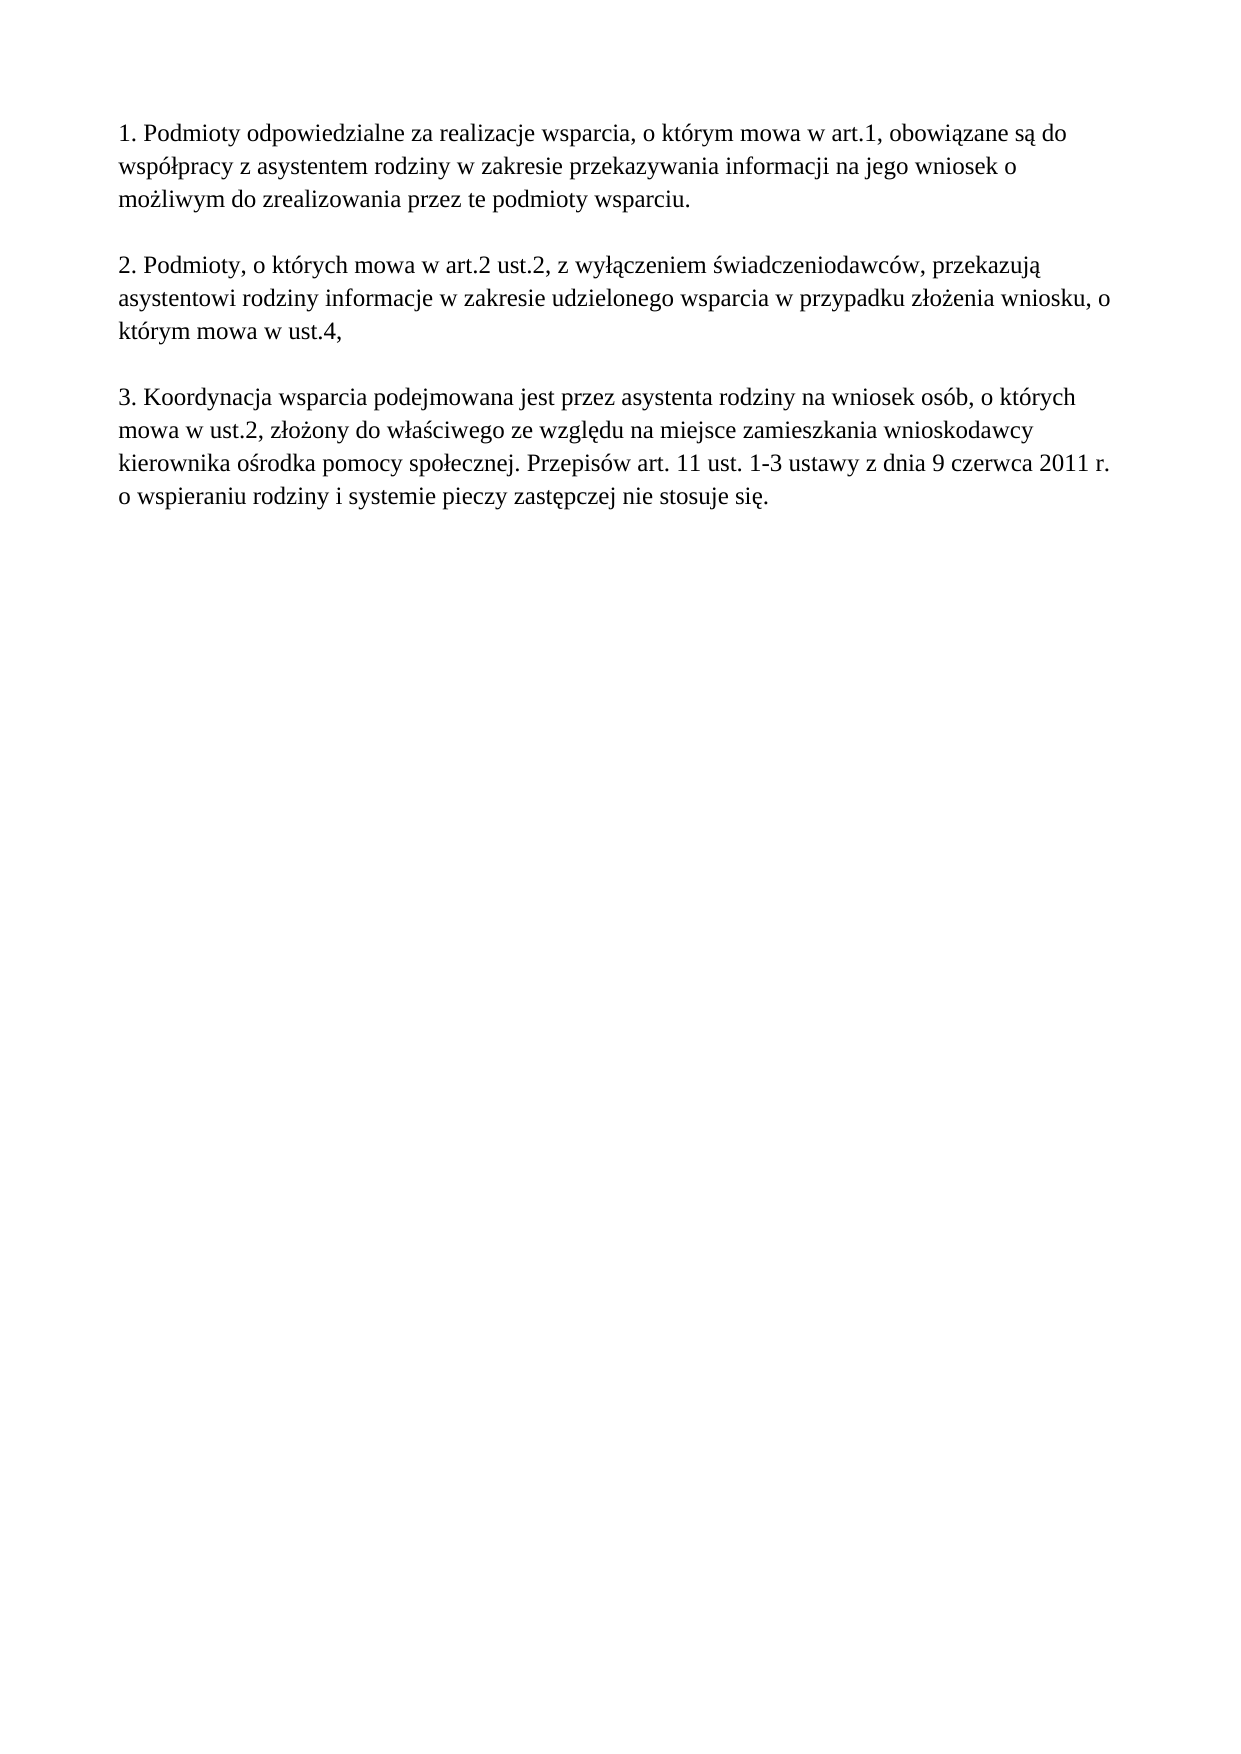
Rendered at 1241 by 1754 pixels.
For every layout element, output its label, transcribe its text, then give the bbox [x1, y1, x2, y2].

text 1. Podmioty odpowiedzialne za realizacje wsparcia, o którym mowa w art.1, obowiązane są do współpracy z asystentem rodziny w zakresie przekazywania informacji na jego wniosek o możliwym do zrealizowania przez te podmioty wsparciu. [118, 118, 1122, 213]
text 2. Podmioty, o których mowa w art.2 ust.2, z wyłączeniem świadczeniodawców, przekazują asystentowi rodziny informacje w zakresie udzielonego wsparcia w przypadku złożenia wniosku, o którym mowa w ust.4, [118, 250, 1122, 345]
text 3. Koordynacja wsparcia podejmowana jest przez asystenta rodziny na wniosek osób, o których mowa w ust.2, złożony do właściwego ze względu na miejsce zamieszkania wnioskodawcy kierownika ośrodka pomocy społecznej. Przepisów art. 11 ust. 1-3 ustawy z dnia 9 czerwca 2011 r. o wspieraniu rodziny i systemie pieczy zastępczej nie stosuje się. [118, 382, 1122, 510]
